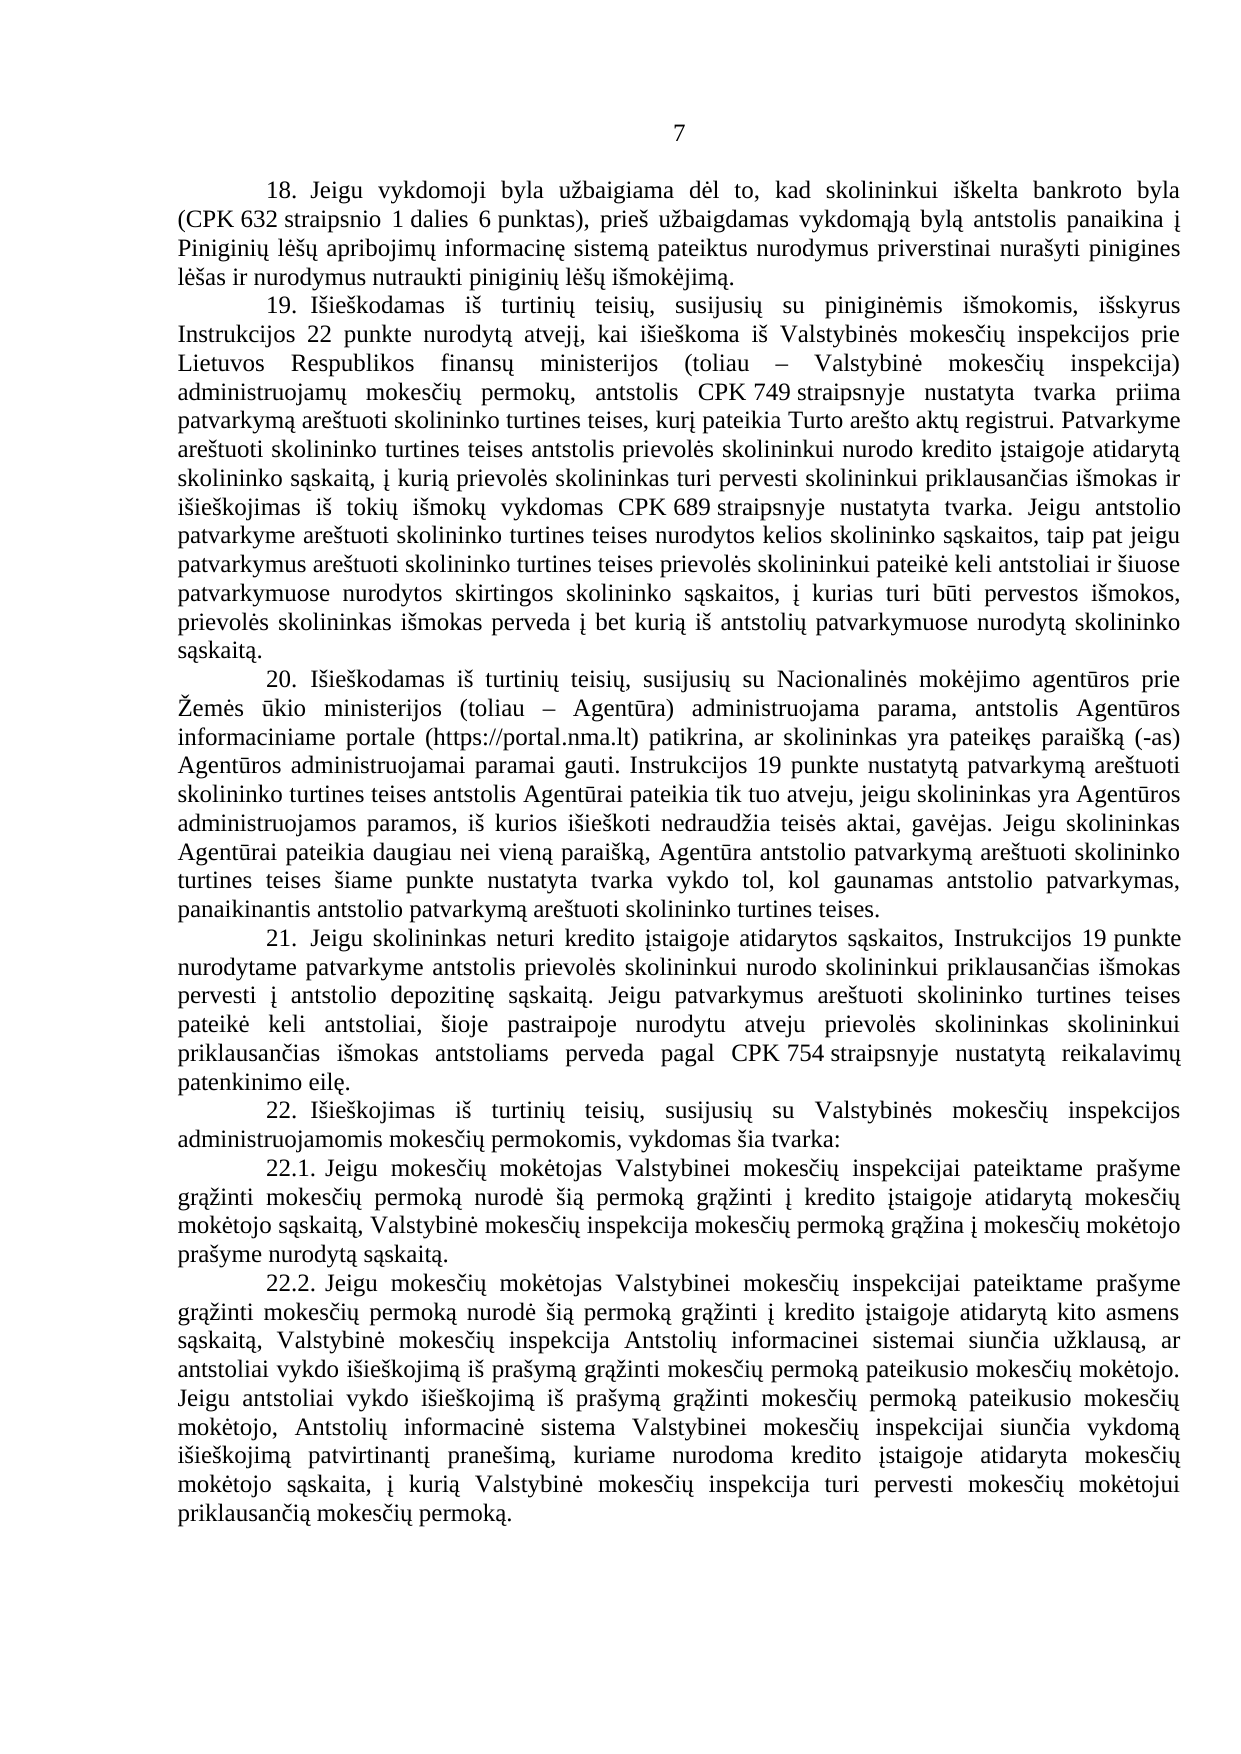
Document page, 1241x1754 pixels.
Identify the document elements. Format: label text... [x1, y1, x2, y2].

text 18. Jeigu vykdomoji byla užbaigiama dėl to, kad skolininkui iškelta bankroto byla (CPK 632 straipsnio 1 dalies 6 punktas), prieš užbaigdamas vykdomąją bylą antstolis panaikina į Piniginių lėšų apribojimų informacinę sistemą pateiktus nurodymus priverstinai nurašyti pinigines lėšas ir nurodymus nutraukti piniginių lėšų išmokėjimą. [177, 176, 1181, 291]
text 20. Išieškodamas iš turtinių teisių, susijusių su Nacionalinės mokėjimo agentūros prie Žemės ūkio ministerijos (toliau – Agentūra) administruojama parama, antstolis Agentūros informaciniame portale (https://portal.nma.lt) patikrina, ar skolininkas yra pateikęs paraišką (-as) Agentūros administruojamai paramai gauti. Instrukcijos 19 punkte nustatytą patvarkymą areštuoti skolininko turtines teises antstolis Agentūrai pateikia tik tuo atveju, jeigu skolininkas yra Agentūros administruojamos paramos, iš kurios išieškoti nedraudžia teisės aktai, gavėjas. Jeigu skolininkas Agentūrai pateikia daugiau nei vieną paraišką, Agentūra antstolio patvarkymą areštuoti skolininko turtines teises šiame punkte nustatyta tvarka vykdo tol, kol gaunamas antstolio patvarkymas, panaikinantis antstolio patvarkymą areštuoti skolininko turtines teises. [177, 664, 1181, 923]
text 19. Išieškodamas iš turtinių teisių, susijusių su piniginėmis išmokomis, išskyrus Instrukcijos 22 punkte nurodytą atvejį, kai išieškoma iš Valstybinės mokesčių inspekcijos prie Lietuvos Respublikos finansų ministerijos (toliau – Valstybinė mokesčių inspekcija) administruojamų mokesčių permokų, antstolis CPK 749 straipsnyje nustatyta tvarka priima patvarkymą areštuoti skolininko turtines teises, kurį pateikia Turto arešto aktų registrui. Patvarkyme areštuoti skolininko turtines teises antstolis prievolės skolininkui nurodo kredito įstaigoje atidarytą skolininko sąskaitą, į kurią prievolės skolininkas turi pervesti skolininkui priklausančias išmokas ir išieškojimas iš tokių išmokų vykdomas CPK 689 straipsnyje nustatyta tvarka. Jeigu antstolio patvarkyme areštuoti skolininko turtines teises nurodytos kelios skolininko sąskaitos, taip pat jeigu patvarkymus areštuoti skolininko turtines teises prievolės skolininkui pateikė keli antstoliai ir šiuose patvarkymuose nurodytos skirtingos skolininko sąskaitos, į kurias turi būti pervestos išmokos, prievolės skolininkas išmokas perveda į bet kurią iš antstolių patvarkymuose nurodytą skolininko sąskaitą. [177, 291, 1181, 664]
text 22. Išieškojimas iš turtinių teisių, susijusių su Valstybinės mokesčių inspekcijos administruojamomis mokesčių permokomis, vykdomas šia tvarka: [177, 1096, 1181, 1153]
text 21. Jeigu skolininkas neturi kredito įstaigoje atidarytos sąskaitos, Instrukcijos 19 punkte nurodytame patvarkyme antstolis prievolės skolininkui nurodo skolininkui priklausančias išmokas pervesti į antstolio depozitinę sąskaitą. Jeigu patvarkymus areštuoti skolininko turtines teises pateikė keli antstoliai, šioje pastraipoje nurodytu atveju prievolės skolininkas skolininkui priklausančias išmokas antstoliams perveda pagal CPK 754 straipsnyje nustatytą reikalavimų patenkinimo eilę. [177, 923, 1181, 1096]
text 22.2. Jeigu mokesčių mokėtojas Valstybinei mokesčių inspekcijai pateiktame prašyme grąžinti mokesčių permoką nurodė šią permoką grąžinti į kredito įstaigoje atidarytą kito asmens sąskaitą, Valstybinė mokesčių inspekcija Antstolių informacinei sistemai siunčia užklausą, ar antstoliai vykdo išieškojimą iš prašymą grąžinti mokesčių permoką pateikusio mokesčių mokėtojo. Jeigu antstoliai vykdo išieškojimą iš prašymą grąžinti mokesčių permoką pateikusio mokesčių mokėtojo, Antstolių informacinė sistema Valstybinei mokesčių inspekcijai siunčia vykdomą išieškojimą patvirtinantį pranešimą, kuriame nurodoma kredito įstaigoje atidaryta mokesčių mokėtojo sąskaita, į kurią Valstybinė mokesčių inspekcija turi pervesti mokesčių mokėtojui priklausančią mokesčių permoką. [177, 1268, 1181, 1527]
text 22.1. Jeigu mokesčių mokėtojas Valstybinei mokesčių inspekcijai pateiktame prašyme grąžinti mokesčių permoką nurodė šią permoką grąžinti į kredito įstaigoje atidarytą mokesčių mokėtojo sąskaitą, Valstybinė mokesčių inspekcija mokesčių permoką grąžina į mokesčių mokėtojo prašyme nurodytą sąskaitą. [177, 1153, 1181, 1268]
